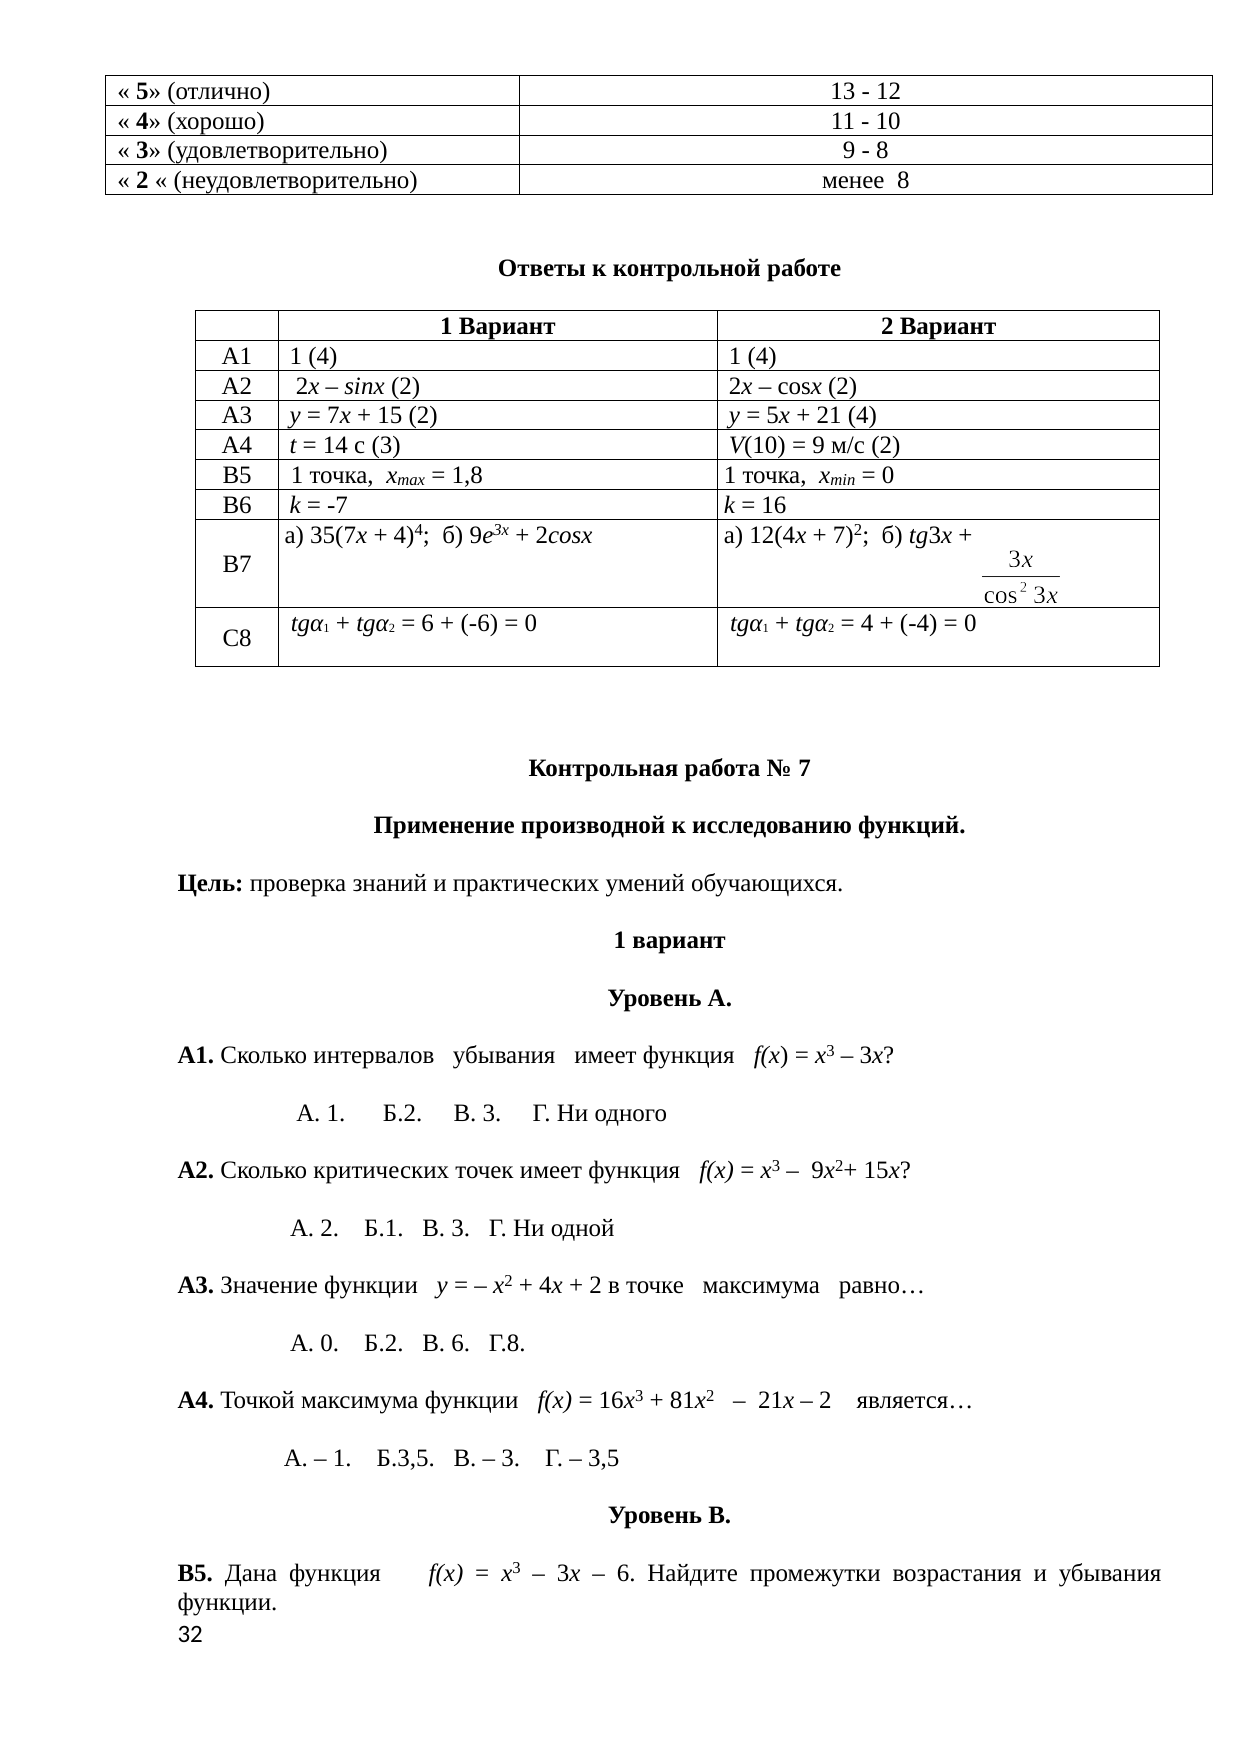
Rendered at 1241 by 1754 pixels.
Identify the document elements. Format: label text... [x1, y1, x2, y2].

text Уровень А. [177, 983, 1162, 1012]
table_header [196, 311, 278, 340]
table_cell 13 - 12 [520, 76, 1212, 105]
text Применение производной к исследованию функций. [177, 811, 1162, 839]
table_cell V(10) = 9 м/с (2) [718, 430, 1159, 459]
text А2. Сколько критических точек имеет функция f(х) = х3 – 9х2+ 15х? [177, 1156, 1162, 1184]
table_cell А2 [196, 371, 278, 399]
table_cell 1 (4) [279, 341, 717, 370]
text А. 0. Б.2. В. 6. Г.8. [177, 1328, 1162, 1357]
table_cell y = 5x + 21 (4) [718, 401, 1159, 429]
text Ответы к контрольной работе [177, 253, 1162, 281]
table_cell k = -7 [279, 490, 717, 519]
table_cell y = 7x + 15 (2) [279, 401, 717, 429]
text А. 1. Б.2. В. 3. Г. Ни одного [177, 1098, 1162, 1127]
text А. – 1. Б.3,5. В. – 3. Г. – 3,5 [177, 1443, 1162, 1472]
table_cell а) 12(4х + 7)2; б) tg3x + [718, 520, 1159, 607]
table_cell « 2 « (неудовлетворительно) [106, 165, 519, 194]
table_cell « 3» (удовлетворительно) [106, 136, 519, 164]
table_cell А1 [196, 341, 278, 370]
table_cell t = 14 c (3) [279, 430, 717, 459]
table_cell менее 8 [520, 165, 1212, 194]
table_header 2 Вариант [718, 311, 1159, 340]
table_cell 2х – cosx (2) [718, 371, 1159, 399]
text А. 2. Б.1. В. 3. Г. Ни одной [177, 1213, 1162, 1242]
table_header 1 Вариант [279, 311, 717, 340]
table_cell В5 [196, 460, 278, 489]
table_cell 1 (4) [718, 341, 1159, 370]
table_cell В7 [196, 520, 278, 607]
table_cell 9 - 8 [520, 136, 1212, 164]
text А1. Сколько интервалов убывания имеет функция f(х) = х3 – 3х? [177, 1041, 1162, 1069]
table_cell А3 [196, 401, 278, 429]
table_cell А4 [196, 430, 278, 459]
text А4. Точкой максимума функции f(х) = 16х3 + 81х2 – 21х – 2 является… [177, 1386, 1162, 1414]
table_cell В6 [196, 490, 278, 519]
text В5. Дана функция f(x) = x3 – 3x – 6. Найдите промежутки возрастания и убывания функции. [177, 1558, 1162, 1616]
table_cell 2х – sinx (2) [279, 371, 717, 399]
text Цель: проверка знаний и практических умений обучающихся. [177, 868, 1162, 897]
table_cell 1 точка, хmin = 0 [718, 460, 1159, 489]
table_cell 1 точка, хmax = 1,8 [279, 460, 717, 489]
table_cell 11 - 10 [520, 106, 1212, 134]
text 1 вариант [177, 926, 1162, 954]
table_cell tgα1 + tgα2 = 4 + (-4) = 0 [718, 608, 1159, 666]
table_cell « 5» (отлично) [106, 76, 519, 105]
table_cell tgα1 + tgα2 = 6 + (-6) = 0 [279, 608, 717, 666]
table_cell а) 35(7х + 4)4; б) 9e3x + 2cosx [279, 520, 717, 607]
table_cell k = 16 [718, 490, 1159, 519]
text А3. Значение функции у = – х2 + 4х + 2 в точке максимума равно… [177, 1271, 1162, 1299]
table_cell « 4» (хорошо) [106, 106, 519, 134]
text Контрольная работа № 7 [177, 753, 1162, 782]
text Уровень В. [177, 1501, 1162, 1529]
table_cell C8 [196, 608, 278, 666]
